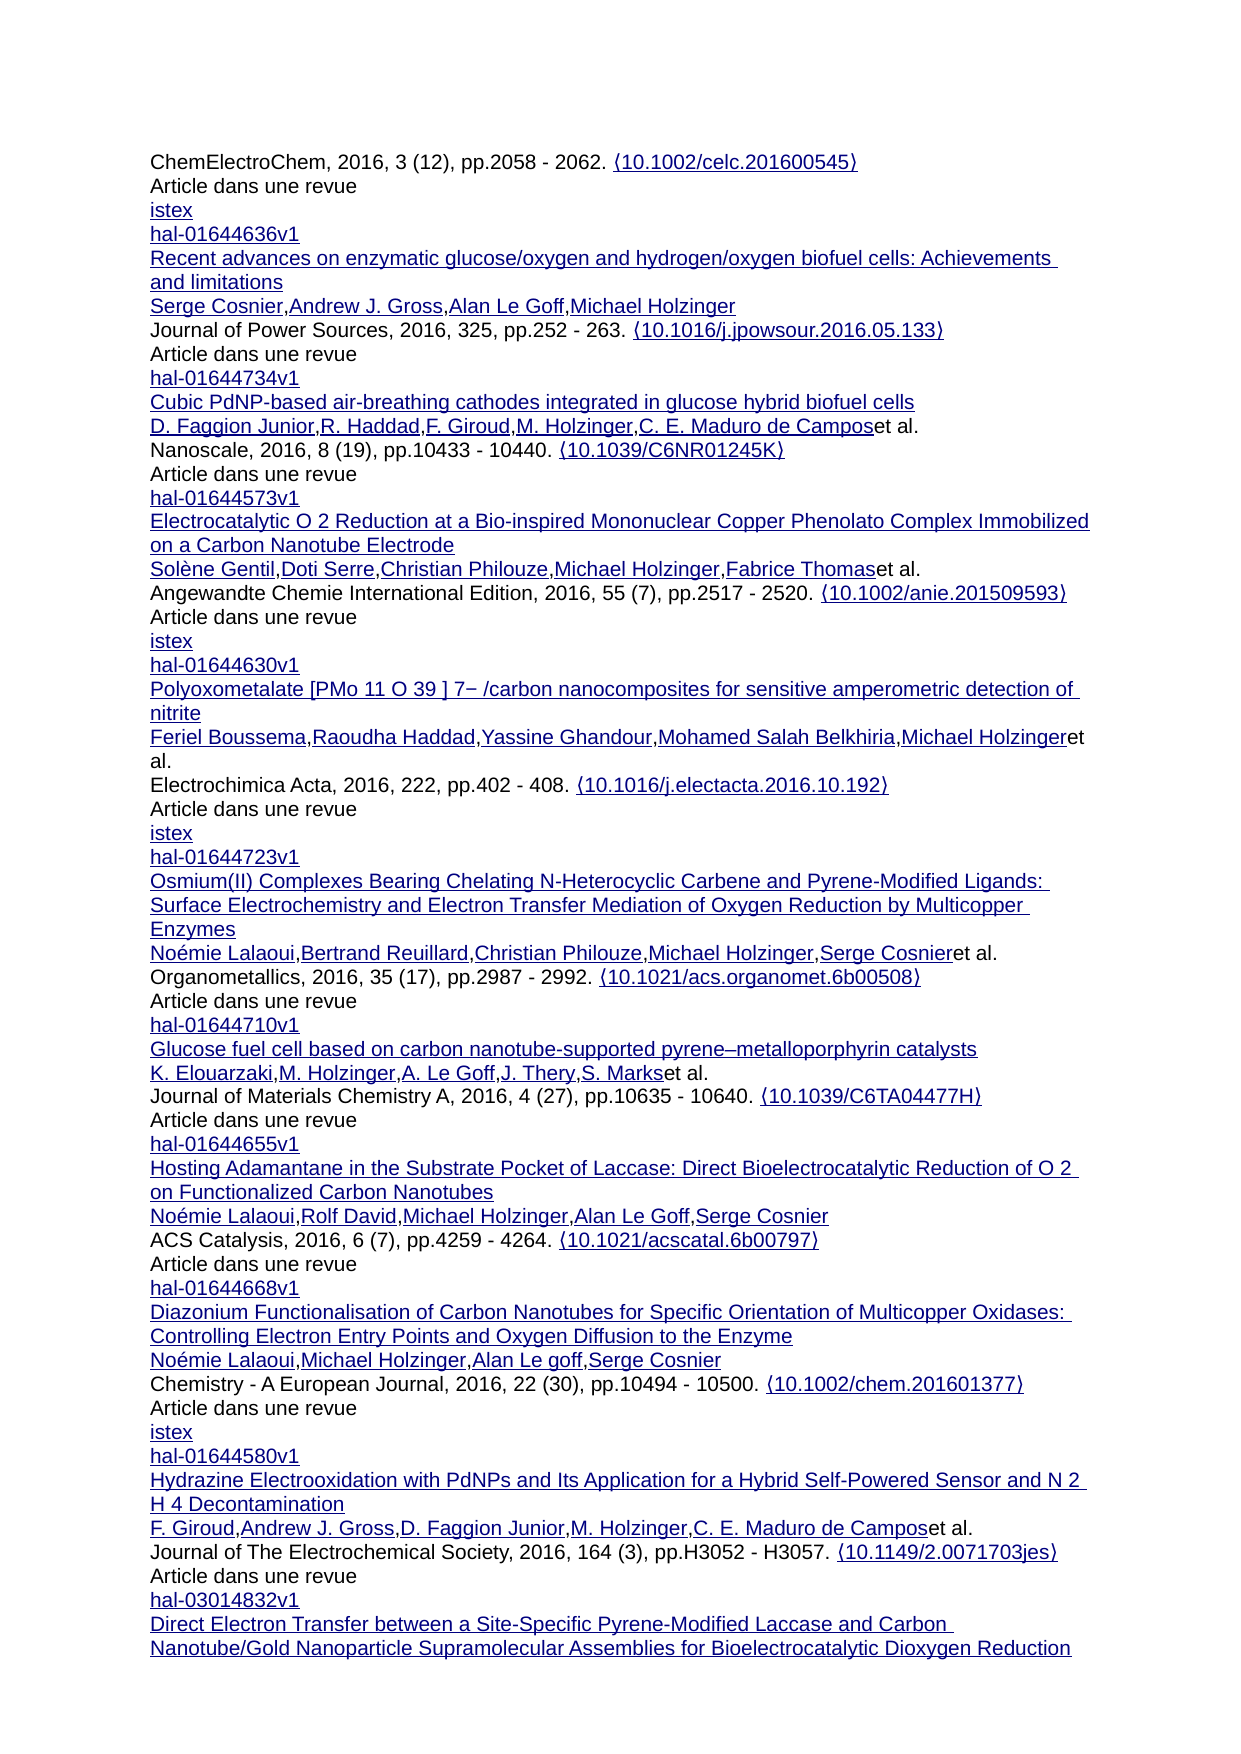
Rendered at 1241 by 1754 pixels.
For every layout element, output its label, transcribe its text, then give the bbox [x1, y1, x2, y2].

table_cell Hydrazine Electrooxidation with PdNPs and Its Application for a Hybrid Self-Powered Sensor and N 2 H 4 Decontamination F. Giroud,Andrew J. Gross,D. Faggion Junior,M. Holzinger,C. E. Maduro de Camposet al. Journal of The Electrochemical Society, 2016, 164 (3), pp.H3052 - H3057. ⟨10.1149/2.0071703jes⟩ Article dans une revue hal-03014832v1 [150, 1468, 1090, 1611]
table_cell ChemElectroChem, 2016, 3 (12), pp.2058 - 2062. ⟨10.1002/celc.201600545⟩ Article dans une revue istex hal-01644636v1 [150, 150, 1090, 246]
table_cell Polyoxometalate [PMo 11 O 39 ] 7− /carbon nanocomposites for sensitive amperometric detection of nitrite Feriel Boussema,Raoudha Haddad,Yassine Ghandour,Mohamed Salah Belkhiria,Michael Holzingeret al. Electrochimica Acta, 2016, 222, pp.402 - 408. ⟨10.1016/j.electacta.2016.10.192⟩ Article dans une revue istex hal-01644723v1 [150, 677, 1090, 869]
table_cell Glucose fuel cell based on carbon nanotube-supported pyrene–metalloporphyrin catalysts K. Elouarzaki,M. Holzinger,A. Le Goff,J. Thery,S. Markset al. Journal of Materials Chemistry A, 2016, 4 (27), pp.10635 - 10640. ⟨10.1039/C6TA04477H⟩ Article dans une revue hal-01644655v1 [150, 1036, 1090, 1156]
table_cell Cubic PdNP-based air-breathing cathodes integrated in glucose hybrid biofuel cells D. Faggion Junior,R. Haddad,F. Giroud,M. Holzinger,C. E. Maduro de Camposet al. Nanoscale, 2016, 8 (19), pp.10433 - 10440. ⟨10.1039/C6NR01245K⟩ Article dans une revue hal-01644573v1 [150, 390, 1090, 509]
table_cell Recent advances on enzymatic glucose/oxygen and hydrogen/oxygen biofuel cells: Achievements and limitations Serge Cosnier,Andrew J. Gross,Alan Le Goff,Michael Holzinger Journal of Power Sources, 2016, 325, pp.252 - 263. ⟨10.1016/j.jpowsour.2016.05.133⟩ Article dans une revue hal-01644734v1 [150, 246, 1090, 389]
table_cell Diazonium Functionalisation of Carbon Nanotubes for Specific Orientation of Multicopper Oxidases: Controlling Electron Entry Points and Oxygen Diffusion to the Enzyme Noémie Lalaoui,Michael Holzinger,Alan Le goff,Serge Cosnier Chemistry - A European Journal, 2016, 22 (30), pp.10494 - 10500. ⟨10.1002/chem.201601377⟩ Article dans une revue istex hal-01644580v1 [150, 1300, 1090, 1468]
table_cell on a Carbon Nanotube Electrode Solène Gentil,Doti Serre,Christian Philouze,Michael Holzinger,Fabrice Thomaset al. Angewandte Chemie International Edition, 2016, 55 (7), pp.2517 - 2520. ⟨10.1002/anie.201509593⟩ Article dans une revue istex hal-01644630v1 [150, 531, 1090, 677]
table_cell Osmium(II) Complexes Bearing Chelating N-Heterocyclic Carbene and Pyrene-Modified Ligands: Surface Electrochemistry and Electron Transfer Mediation of Oxygen Reduction by Multicopper Enzymes Noémie Lalaoui,Bertrand Reuillard,Christian Philouze,Michael Holzinger,Serge Cosnieret al. Organometallics, 2016, 35 (17), pp.2987 - 2992. ⟨10.1021/acs.organomet.6b00508⟩ Article dans une revue hal-01644710v1 [150, 869, 1090, 1036]
table_cell Direct Electron Transfer between a Site-Specific Pyrene-Modified Laccase and Carbon Nanotube/Gold Nanoparticle Supramolecular Assemblies for Bioelectrocatalytic Dioxygen Reduction [150, 1611, 1090, 1659]
table_cell Electrocatalytic O 2 Reduction at a Bio-inspired Mononuclear Copper Phenolato Complex Immobilized [150, 509, 1090, 530]
table_cell Hosting Adamantane in the Substrate Pocket of Laccase: Direct Bioelectrocatalytic Reduction of O 2 on Functionalized Carbon Nanotubes Noémie Lalaoui,Rolf David,Michael Holzinger,Alan Le Goff,Serge Cosnier ACS Catalysis, 2016, 6 (7), pp.4259 - 4264. ⟨10.1021/acscatal.6b00797⟩ Article dans une revue hal-01644668v1 [150, 1156, 1090, 1300]
